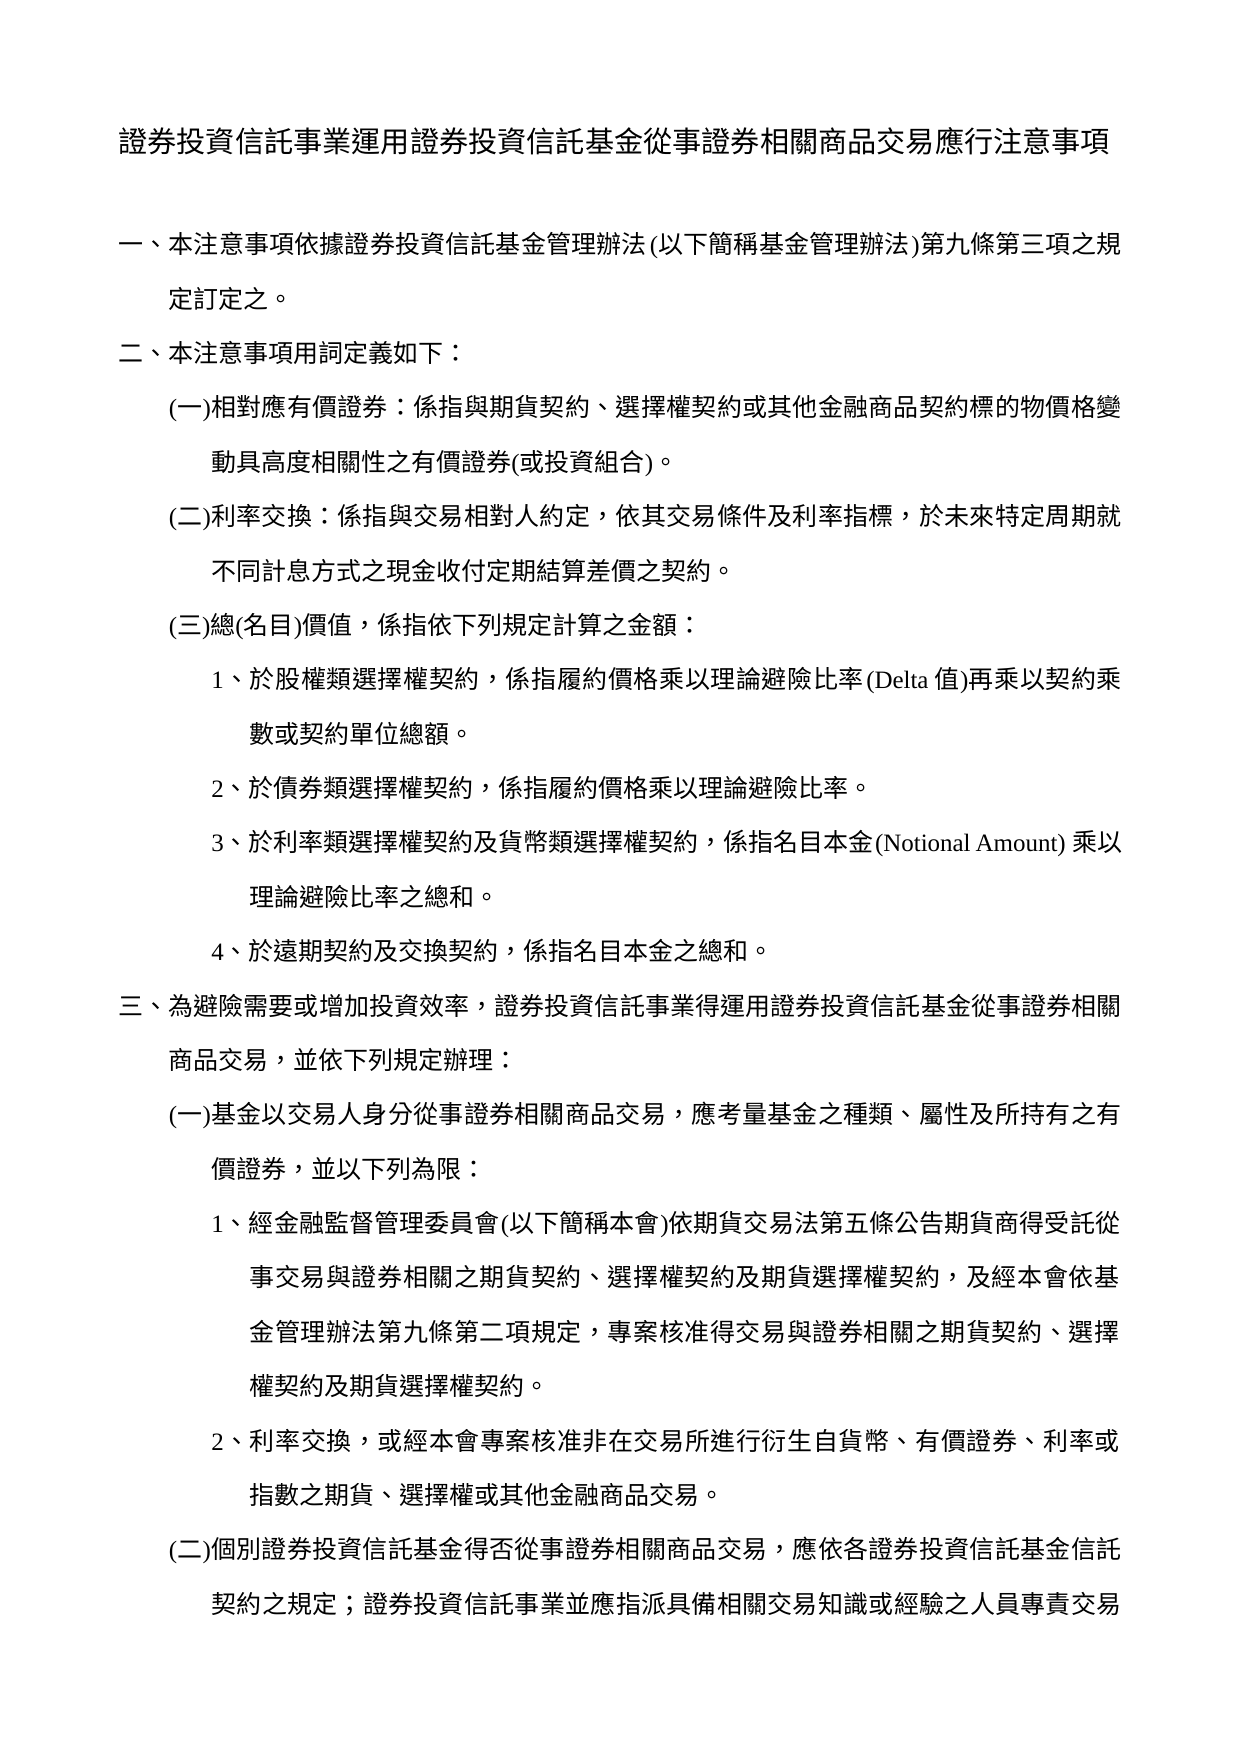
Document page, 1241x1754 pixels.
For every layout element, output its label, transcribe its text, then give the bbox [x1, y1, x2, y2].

text 三、為避險需要或增加投資效率，證券投資信託事業得運用證券投資信託基金從事證券相關商品交易，並依下列規定辦理： [118, 986, 1122, 1077]
text (一)相對應有價證券：係指與期貨契約、選擇權契約或其他金融商品契約標的物價格變動具高度相關性之有價證券(或投資組合)。 [168, 388, 1122, 478]
text 二、本注意事項用詞定義如下： [118, 333, 1122, 370]
text (一)基金以交易人身分從事證券相關商品交易，應考量基金之種類、屬性及所持有之有價證券，並以下列為限： [168, 1095, 1122, 1185]
text (三)總(名目)價值，係指依下列規定計算之金額： [168, 605, 1122, 642]
text 3、於利率類選擇權契約及貨幣類選擇權契約，係指名目本金(Notional Amount) 乘以理論避險比率之總和。 [211, 823, 1122, 913]
text 1、經金融監督管理委員會(以下簡稱本會)依期貨交易法第五條公告期貨商得受託從事交易與證券相關之期貨契約、選擇權契約及期貨選擇權契約，及經本會依基金管理辦法第九條第二項規定，專案核准得交易與證券相關之期貨契約、選擇權契約及期貨選擇權契約。 [211, 1203, 1122, 1403]
text 2、利率交換，或經本會專案核准非在交易所進行衍生自貨幣、有價證券、利率或指數之期貨、選擇權或其他金融商品交易。 [211, 1421, 1122, 1512]
text (二)利率交換：係指與交易相對人約定，依其交易條件及利率指標，於未來特定周期就不同計息方式之現金收付定期結算差價之契約。 [168, 497, 1122, 587]
text 證券投資信託事業運用證券投資信託基金從事證券相關商品交易應行注意事項 [118, 118, 1122, 160]
text (二)個別證券投資信託基金得否從事證券相關商品交易，應依各證券投資信託基金信託契約之規定；證券投資信託事業並應指派具備相關交易知識或經驗之人員專責交易 [168, 1530, 1122, 1620]
text 2、於債券類選擇權契約，係指履約價格乘以理論避險比率。 [211, 768, 1122, 805]
text 1、於股權類選擇權契約，係指履約價格乘以理論避險比率(Delta值)再乘以契約乘數或契約單位總額。 [211, 660, 1122, 750]
text 4、於遠期契約及交換契約，係指名目本金之總和。 [211, 932, 1122, 968]
text 一、本注意事項依據證券投資信託基金管理辦法(以下簡稱基金管理辦法)第九條第三項之規定訂定之。 [118, 225, 1122, 315]
